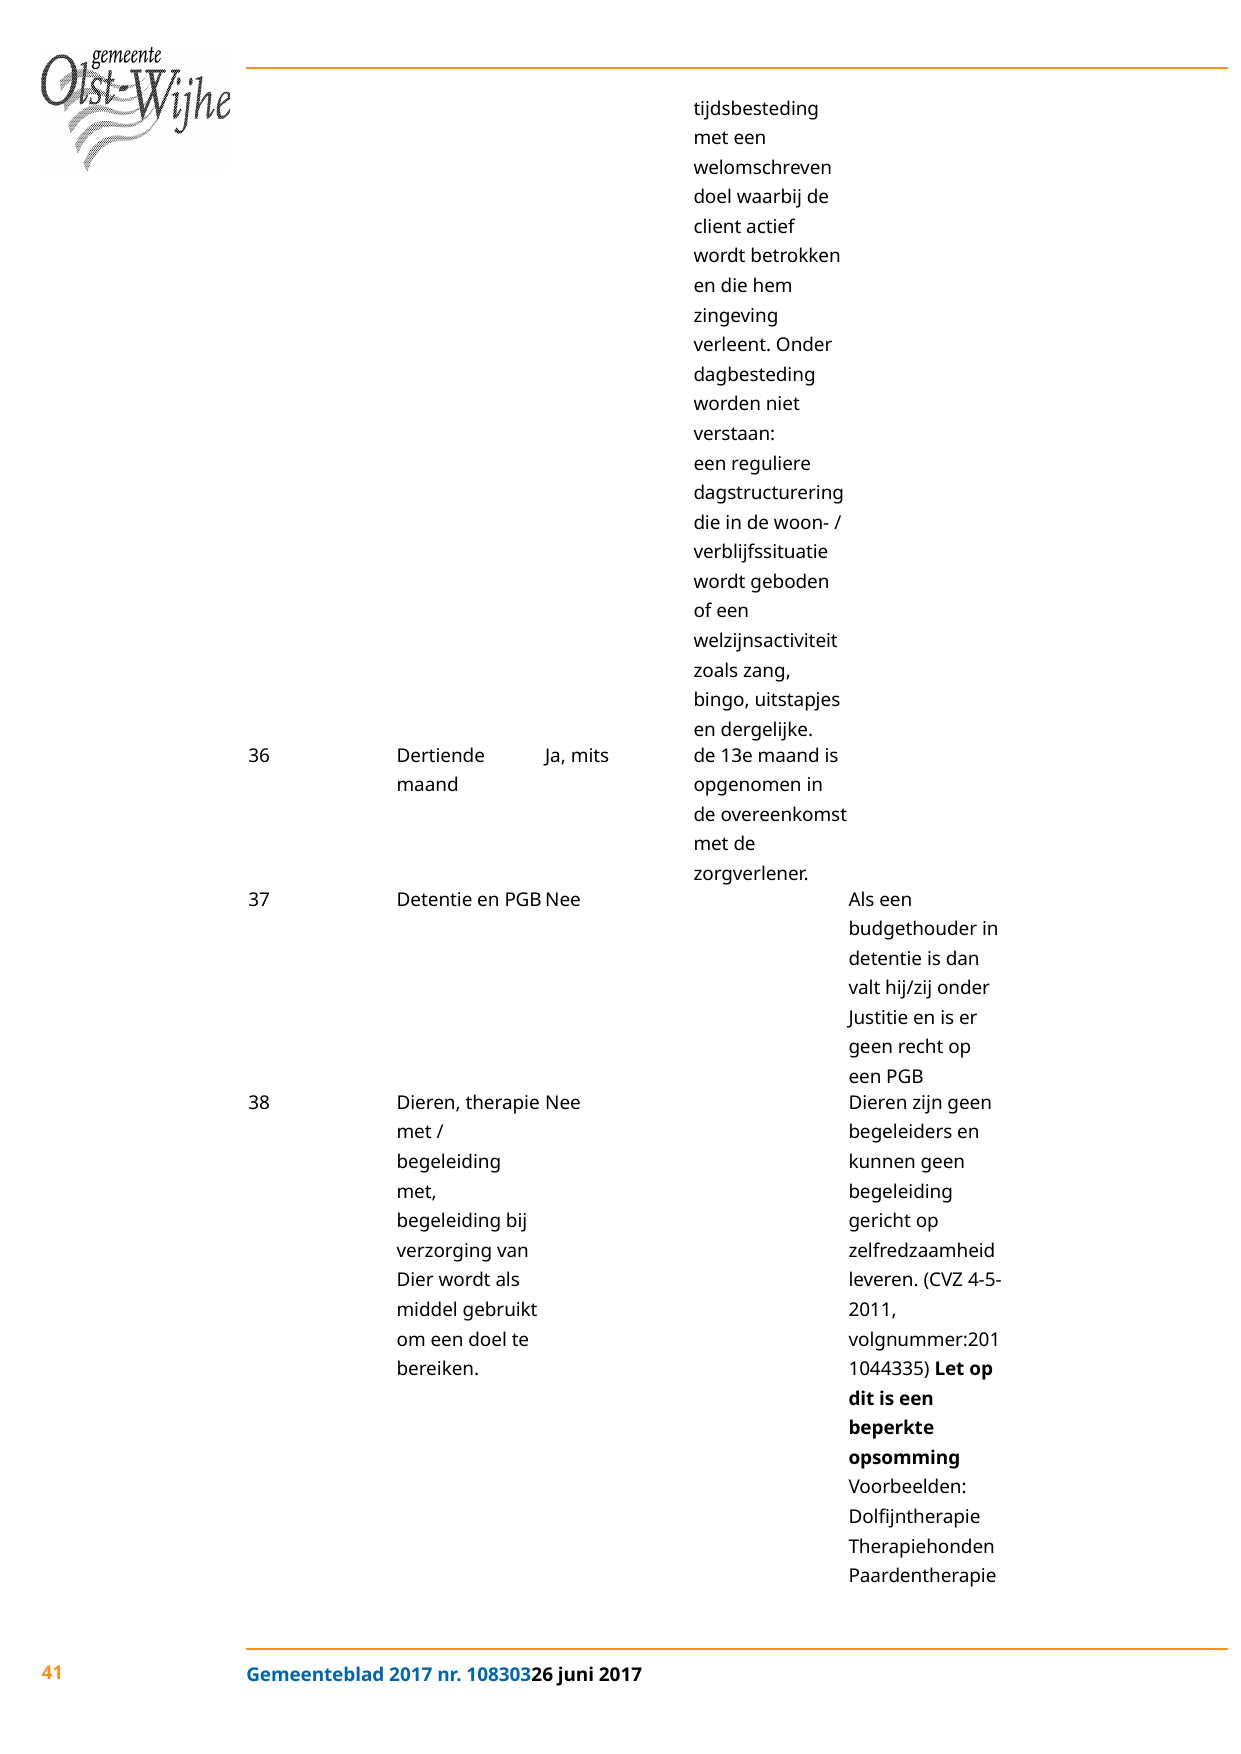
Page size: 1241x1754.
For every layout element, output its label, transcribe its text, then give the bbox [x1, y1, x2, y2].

table_cell [1003, 1089, 1152, 1588]
table_cell tijdsbesteding met een welomschreven doel waarbij de client actief wordt betrokken en die hem zingeving verleent. Onder dagbesteding worden niet verstaan: een reguliere dagstructurering die in de woon- / verblijfssituatie wordt geboden of een welzijnsactiviteit zoals zang, bingo, uitstapjes en dergelijke. [693, 95, 848, 742]
table_cell 38 [248, 1089, 396, 1588]
table_cell Nee [545, 1089, 693, 1588]
table_cell [1003, 886, 1152, 1089]
table_cell [848, 95, 1003, 742]
table_cell de 13e maand is opgenomen in de overeenkomst met de zorgverlener. [693, 742, 848, 886]
table_cell Dieren, therapie met / begeleiding met, begeleiding bij verzorging van Dier wordt als middel gebruikt om een doel te bereiken. [396, 1089, 545, 1588]
table_cell [693, 886, 848, 1089]
table_cell Dieren zijn geen begeleiders en kunnen geen begeleiding gericht op zelfredzaamheid leveren. (CVZ 4-5-2011, volgnummer:2011044335) Let op dit is een beperkte opsomming Voorbeelden: Dolfijntherapie Therapiehonden Paardentherapie [848, 1089, 1003, 1588]
table_cell Nee [545, 886, 693, 1089]
table_cell [1003, 742, 1152, 886]
table_cell Dertiende maand [396, 742, 545, 886]
table_cell [545, 95, 693, 742]
table_cell [693, 1089, 848, 1588]
table_cell Als een budgethouder in detentie is dan valt hij/zij onder Justitie en is er geen recht op een PGB [848, 886, 1003, 1089]
table_cell [396, 95, 545, 742]
table_cell [248, 95, 396, 742]
table_cell [1003, 95, 1152, 742]
table_cell Detentie en PGB [396, 886, 545, 1089]
table_cell 37 [248, 886, 396, 1089]
picture [41, 47, 231, 172]
table_cell [848, 742, 1003, 886]
table_cell 36 [248, 742, 396, 886]
table_cell Ja, mits [545, 742, 693, 886]
